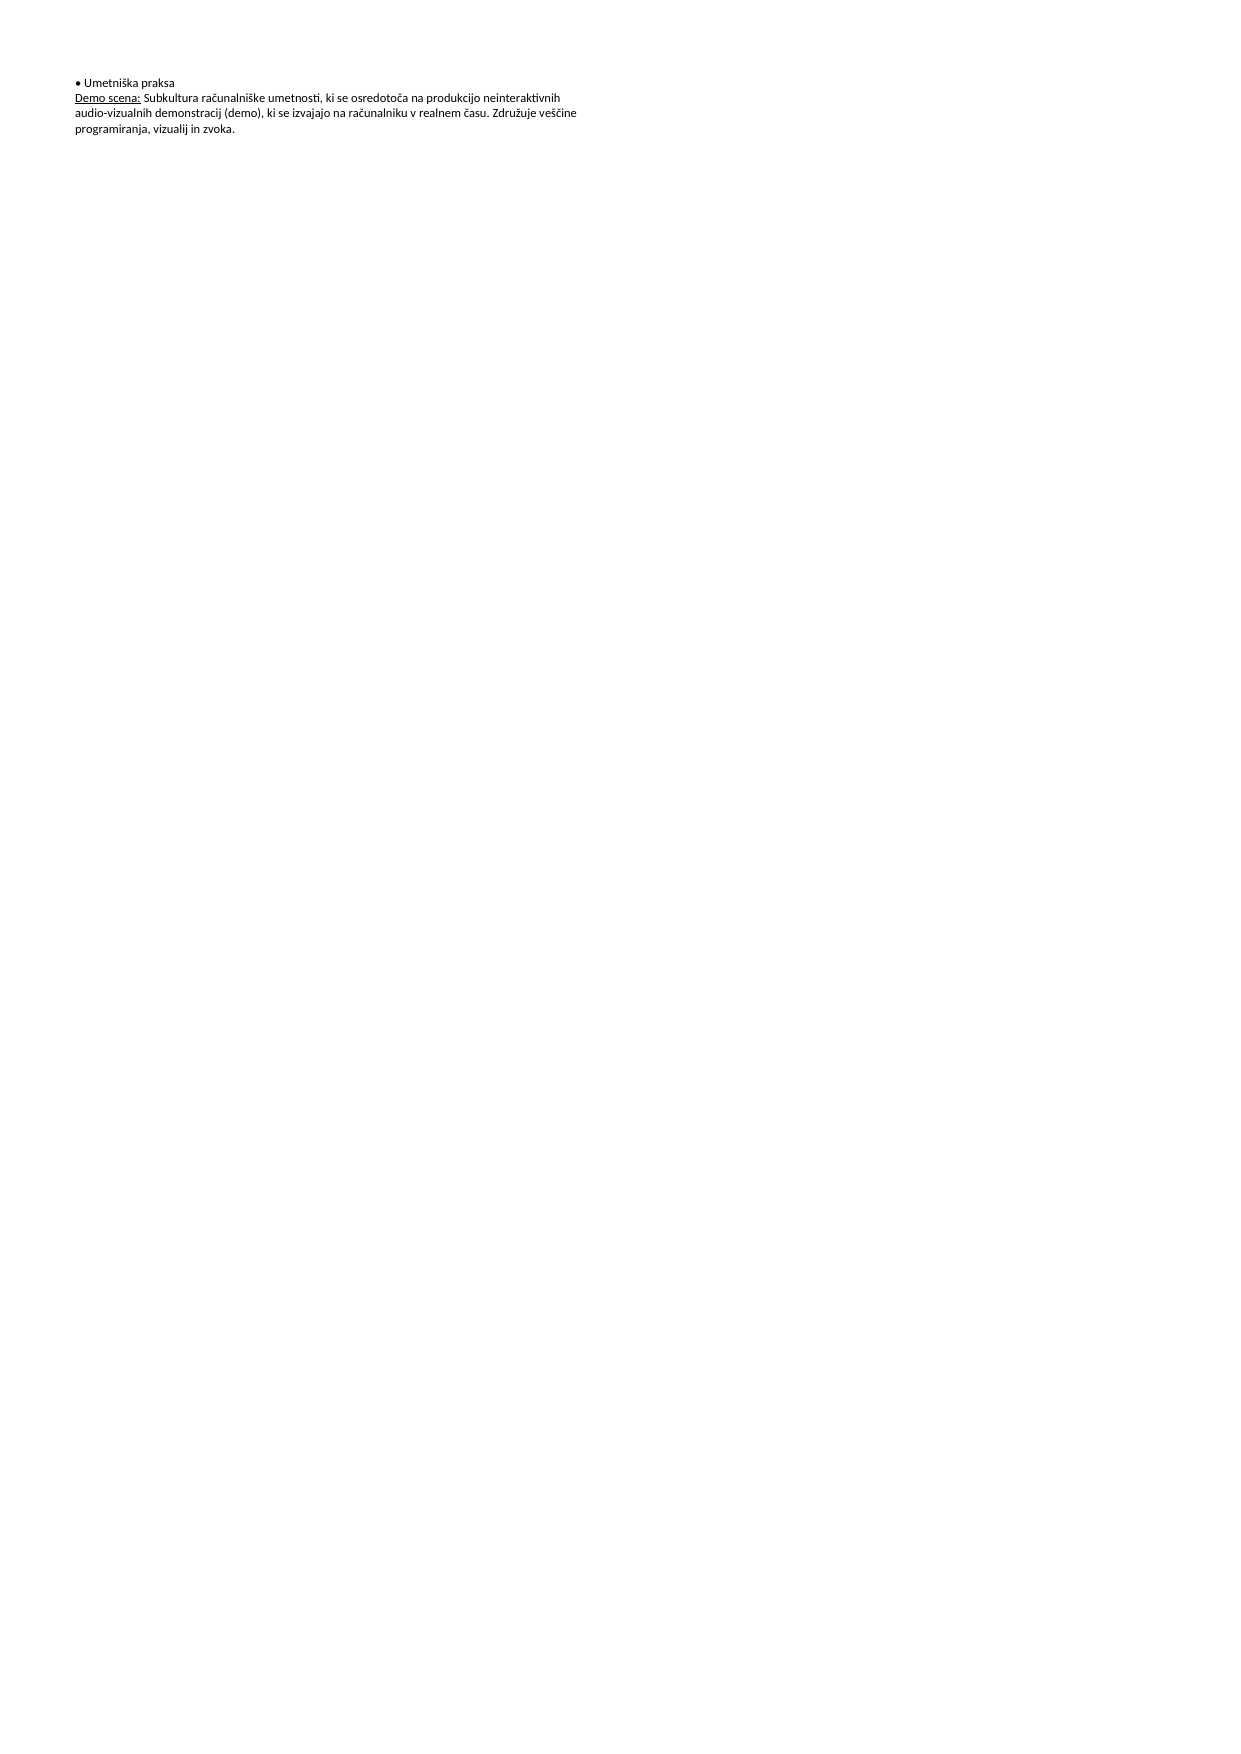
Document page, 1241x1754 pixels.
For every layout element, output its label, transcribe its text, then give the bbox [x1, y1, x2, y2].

text • Umetniška praksa Demo scena: Subkultura računalniške umetnosti, ki se osredotoča na produkcijo neinteraktivnih audio-vizualnih demonstracij (demo), ki se izvajajo na računalniku v realnem času. Združuje veščine programiranja, vizualij in zvoka. [75, 75, 583, 136]
